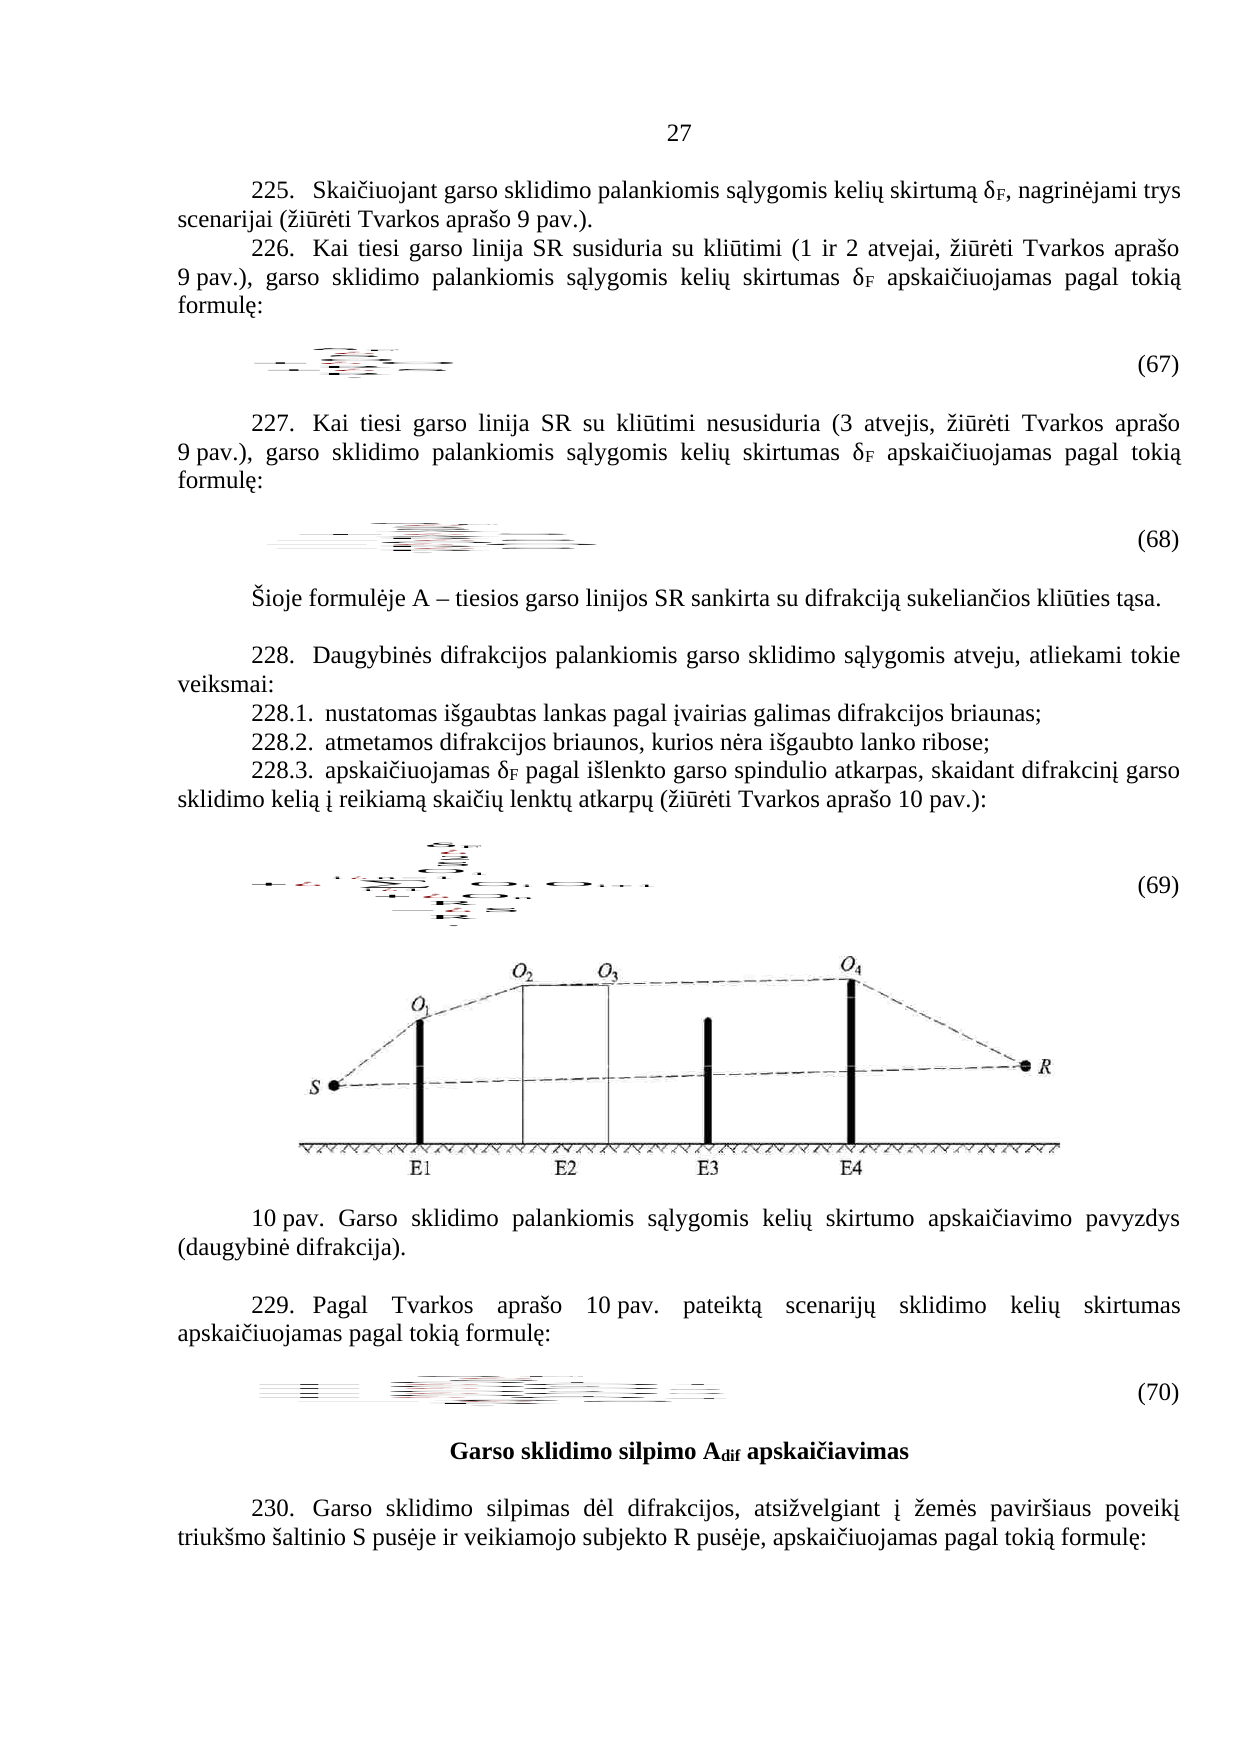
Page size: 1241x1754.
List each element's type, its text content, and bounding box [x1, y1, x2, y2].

text Garso sklidimo silpimo Adif apskaičiavimas [177, 1436, 1181, 1465]
table_header [177, 1376, 1137, 1407]
table_header ) [1171, 842, 1184, 928]
table_header 70 [1146, 1376, 1171, 1407]
text 228.2. atmetamos difrakcijos briaunos, kurios nėra išgaubto lanko ribose; [177, 727, 1181, 756]
table_header [177, 842, 1137, 928]
text 230. Garso sklidimo silpimas dėl difrakcijos, atsižvelgiant į žemės paviršiaus poveikį triukšmo šaltinio S pusėje ir veikiamojo subjekto R pusėje, apskaičiuojamas pagal tokią formulę: [177, 1493, 1181, 1551]
text 229. Pagal Tvarkos aprašo 10 pav. pateiktą scenarijų sklidimo kelių skirtumas apskaičiuojamas pagal tokią formulę: [177, 1290, 1181, 1347]
table_header ( [1138, 842, 1146, 928]
table_header 67 [1146, 348, 1171, 379]
table_header ( [1138, 1376, 1146, 1407]
text 228.3. apskaičiuojamas δF pagal išlenkto garso spindulio atkarpas, skaidant difrakcinį garso sklidimo kelią į reikiamą skaičių lenktų atkarpų (žiūrėti Tvarkos aprašo 10 pav.): [177, 756, 1181, 813]
table_header 68 [1146, 523, 1171, 554]
table_header [177, 348, 1137, 379]
text Šioje formulėje A – tiesios garso linijos SR sankirta su difrakciją sukeliančios kliūties tąsa. [177, 583, 1181, 612]
table_header ) [1171, 1376, 1184, 1407]
table_header ) [1171, 348, 1184, 379]
table_header ( [1138, 348, 1146, 379]
table_header ) [1171, 523, 1184, 554]
text 225. Skaičiuojant garso sklidimo palankiomis sąlygomis kelių skirtumą δF, nagrinėjami trys scenarijai (žiūrėti Tvarkos aprašo 9 pav.). [177, 176, 1181, 233]
table_header [177, 523, 1137, 554]
table_header 69 [1146, 842, 1171, 928]
text 10 pav. Garso sklidimo palankiomis sąlygomis kelių skirtumo apskaičiavimo pavyzdys (daugybinė difrakcija). [177, 1203, 1181, 1261]
table_header ( [1138, 523, 1146, 554]
text 228. Daugybinės difrakcijos palankiomis garso sklidimo sąlygomis atveju, atliekami tokie veiksmai: [177, 641, 1181, 698]
text 226. Kai tiesi garso linija SR susiduria su kliūtimi (1 ir 2 atvejai, žiūrėti Tvarkos aprašo 9 pav.), garso sklidimo palankiomis sąlygomis kelių skirtumas δF apskaičiuojamas pagal tokią formulę: [177, 233, 1181, 319]
text 227. Kai tiesi garso linija SR su kliūtimi nesusiduria (3 atvejis, žiūrėti Tvarkos aprašo 9 pav.), garso sklidimo palankiomis sąlygomis kelių skirtumas δF apskaičiuojamas pagal tokią formulę: [177, 408, 1181, 494]
text 228.1. nustatomas išgaubtas lankas pagal įvairias galimas difrakcijos briaunas; [177, 698, 1181, 727]
